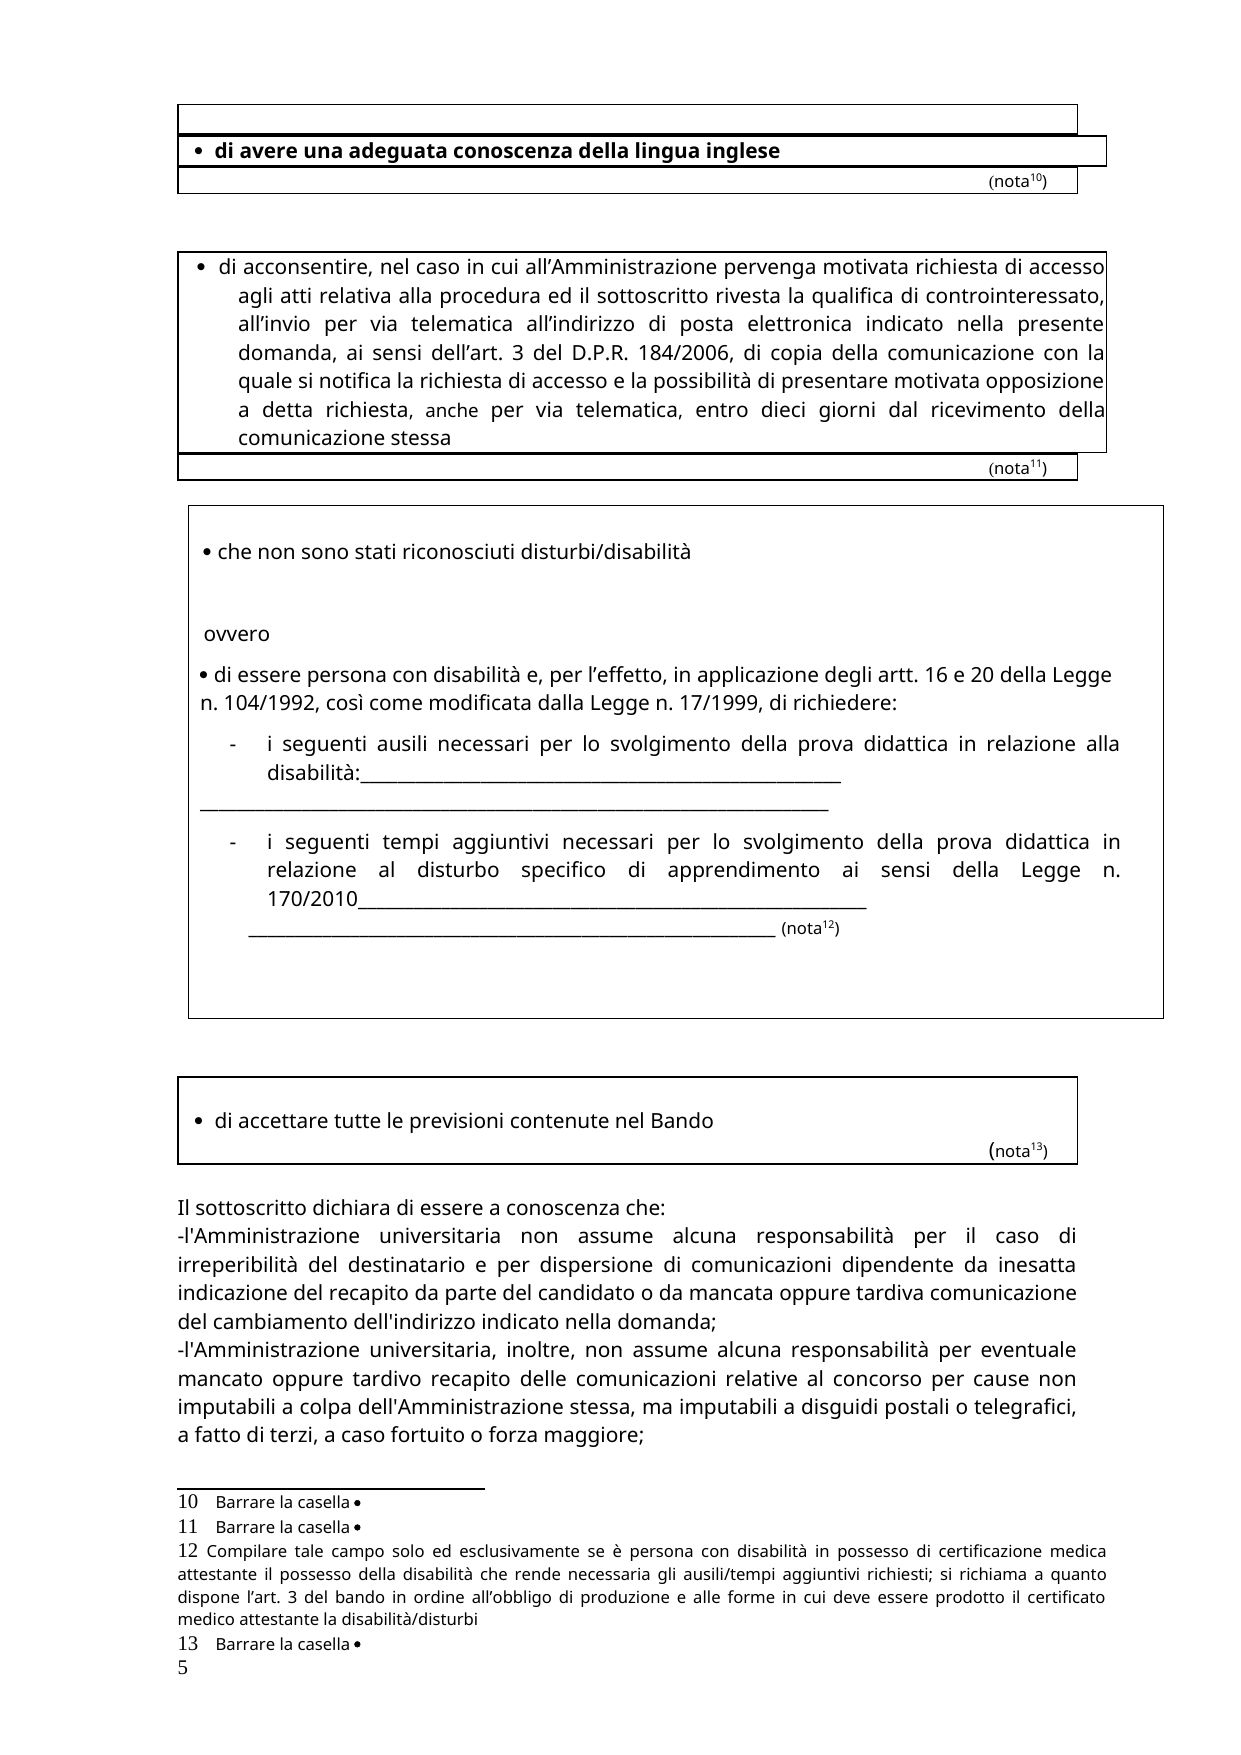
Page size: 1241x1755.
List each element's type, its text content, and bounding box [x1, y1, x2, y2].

text -l'Amministrazione universitaria non assume alcuna responsabilità per il caso di irreperibilità del destinatario e per dispersione di comunicazioni dipendente da inesatta indicazione del recapito da parte del candidato o da mancata oppure tardiva comunicazione del cambiamento dell'indirizzo indicato nella domanda; [177, 1222, 1078, 1335]
text -l'Amministrazione universitaria, inoltre, non assume alcuna responsabilità per eventuale mancato oppure tardivo recapito delle comunicazioni relative al concorso per cause non imputabili a colpa dell'Amministrazione stessa, ma imputabili a disguidi postali o telegrafici, a fatto di terzi, a caso fortuito o forza maggiore; [177, 1335, 1078, 1449]
subtitle (nota) [179, 455, 1077, 479]
subtitle  di acconsentire, nel caso in cui all’Amministrazione pervenga motivata richiesta di accesso agli atti relativa alla procedura ed il sottoscritto rivesta la qualifica di controinteressato, all’invio per via telematica all’indirizzo di posta elettronica indicato nella presente domanda, ai sensi dell’art. 3 del D.P.R. 184/2006, di copia della comunicazione con la quale si notifica la richiesta di accesso e la possibilità di presentare motivata opposizione a detta richiesta, anche per via telematica, entro dieci giorni dal ricevimento della comunicazione stessa [179, 253, 1106, 452]
subtitle  di accettare tutte le previsioni contenute nel Bando [179, 1105, 1077, 1133]
subtitle (nota) [179, 1133, 1077, 1163]
text Il sottoscritto dichiara di essere a conoscenza che: [177, 1193, 1078, 1222]
subtitle  di avere una adeguata conoscenza della lingua inglese [179, 137, 1106, 165]
text Barrare la casella  [177, 1514, 1107, 1538]
text Barrare la casella  [177, 1489, 1107, 1514]
text Barrare la casella  [177, 1631, 1107, 1655]
table_header  che non sono stati riconosciuti disturbi/disabilità ovvero  di essere persona con disabilità e, per l’effetto, in applicazione degli artt. 16 e 20 della Legge n. 104/1992, così come modificata dalla Legge n. 17/1999, di richiedere: i seguenti ausili necessari per lo svolgimento della prova didattica in relazione alla disabilità:____________________________________________________ ____________________________________________________________________ i seguenti tempi aggiuntivi necessari per lo svolgimento della prova didattica in relazione al disturbo specifico di apprendimento ai sensi della Legge n. 170/2010_______________________________________________________ _________________________________________________________ (nota) [189, 506, 1163, 1018]
subtitle (nota) [179, 168, 1077, 193]
